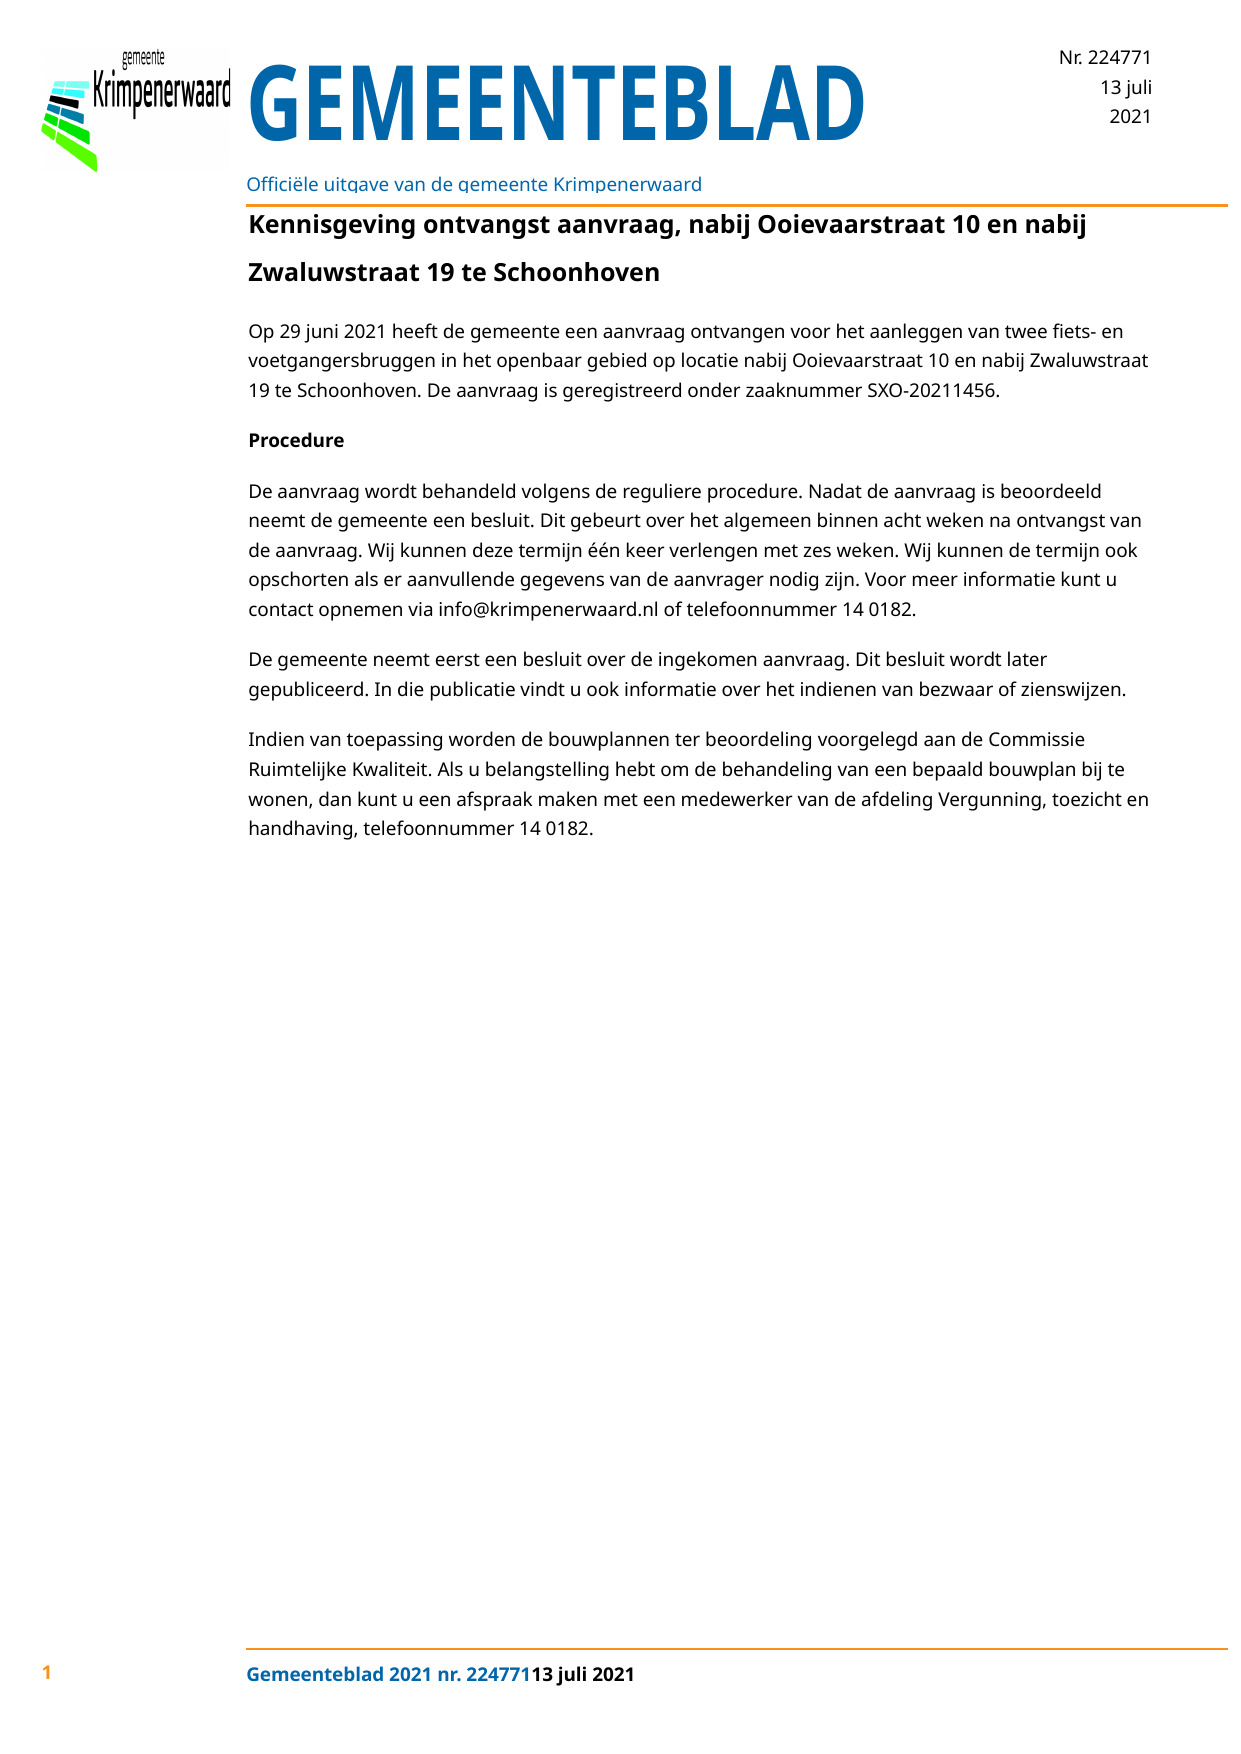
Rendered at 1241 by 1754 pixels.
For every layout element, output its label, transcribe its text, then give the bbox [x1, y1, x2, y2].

text Indien van toepassing worden de bouwplannen ter beoordeling voorgelegd aan de Commissie Ruimtelijke Kwaliteit. Als u belangstelling hebt om de behandeling van een bepaald bouwplan bij te wonen, dan kunt u een afspraak maken met een medewerker van de afdeling Vergunning, toezicht en handhaving, telefoonnummer 14 0182. [248, 727, 1152, 841]
text Op 29 juni 2021 heeft de gemeente een aanvraag ontvangen voor het aanleggen van twee fiets- en voetgangersbruggen in het openbaar gebied op locatie nabij Ooievaarstraat 10 en nabij Zwaluwstraat 19 te Schoonhoven. De aanvraag is geregistreerd onder zaaknummer SXO-20211456. [248, 318, 1152, 403]
picture [41, 47, 231, 172]
text De gemeente neemt eerst een besluit over de ingekomen aanvraag. Dit besluit wordt later gepubliceerd. In die publicatie vindt u ook informatie over het indienen van bezwaar of zienswijzen. [248, 647, 1152, 702]
text Procedure [248, 427, 1152, 453]
text Kennisgeving ontvangst aanvraag, nabij Ooievaarstraat 10 en nabij Zwaluwstraat 19 te Schoonhoven [248, 207, 1152, 288]
text De aanvraag wordt behandeld volgens de reguliere procedure. Nadat de aanvraag is beoordeeld neemt de gemeente een besluit. Dit gebeurt over het algemeen binnen acht weken na ontvangst van de aanvraag. Wij kunnen deze termijn één keer verlengen met zes weken. Wij kunnen de termijn ook opschorten als er aanvullende gegevens van de aanvrager nodig zijn. Voor meer informatie kunt u contact opnemen via info@krimpenerwaard.nl of telefoonnummer 14 0182. [248, 478, 1152, 622]
